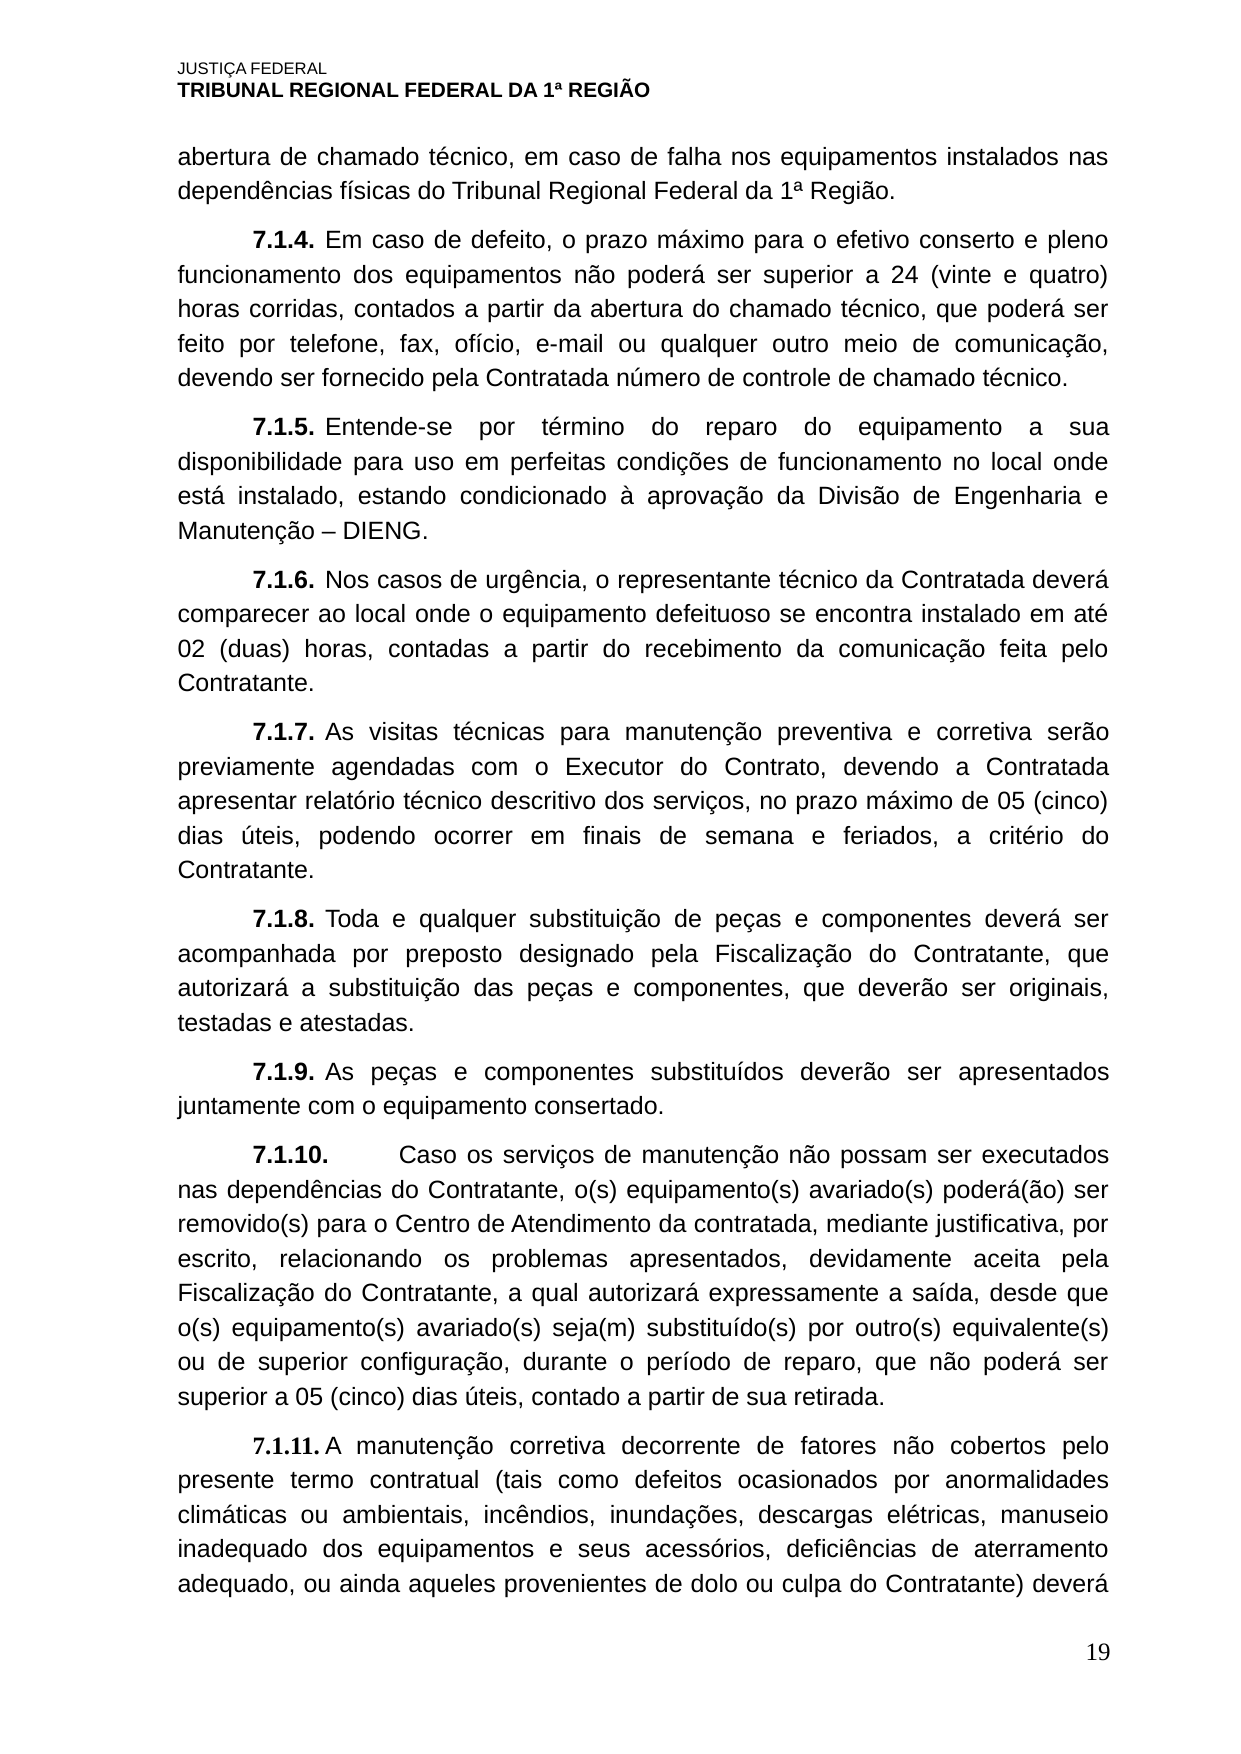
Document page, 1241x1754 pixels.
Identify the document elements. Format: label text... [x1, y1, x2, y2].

list Nos casos de urgência, o representante técnico da Contratada deverá comparecer ao local onde o equipamento defeituoso se encontra instalado em até 02 (duas) horas, contadas a partir do recebimento da comunicação feita pelo Contratante. [177, 565, 1110, 697]
list A manutenção corretiva decorrente de fatores não cobertos pelo presente termo contratual (tais como defeitos ocasionados por anormalidades climáticas ou ambientais, incêndios, inundações, descargas elétricas, manuseio inadequado dos equipamentos e seus acessórios, deficiências de aterramento adequado, ou ainda aqueles provenientes de dolo ou culpa do Contratante) deverá [177, 1431, 1110, 1597]
list As peças e componentes substituídos deverão ser apresentados juntamente com o equipamento consertado. [177, 1057, 1110, 1120]
list Em caso de defeito, o prazo máximo para o efetivo conserto e pleno funcionamento dos equipamentos não poderá ser superior a 24 (vinte e quatro) horas corridas, contados a partir da abertura do chamado técnico, que poderá ser feito por telefone, fax, ofício, e-mail ou qualquer outro meio de comunicação, devendo ser fornecido pela Contratada número de controle de chamado técnico. [177, 225, 1110, 392]
list Toda e qualquer substituição de peças e componentes deverá ser acompanhada por preposto designado pela Fiscalização do Contratante, que autorizará a substituição das peças e componentes, que deverão ser originais, testadas e atestadas. [177, 904, 1110, 1036]
list Entende-se por término do reparo do equipamento a sua disponibilidade para uso em perfeitas condições de funcionamento no local onde está instalado, estando condicionado à aprovação da Divisão de Engenharia e Manutenção – DIENG. [177, 412, 1110, 544]
list As visitas técnicas para manutenção preventiva e corretiva serão previamente agendadas com o Executor do Contrato, devendo a Contratada apresentar relatório técnico descritivo dos serviços, no prazo máximo de 05 (cinco) dias úteis, podendo ocorrer em finais de semana e feriados, a critério do Contratante. [177, 717, 1110, 884]
list Caso os serviços de manutenção não possam ser executados nas dependências do Contratante, o(s) equipamento(s) avariado(s) poderá(ão) ser removido(s) para o Centro de Atendimento da contratada, mediante justificativa, por escrito, relacionando os problemas apresentados, devidamente aceita pela Fiscalização do Contratante, a qual autorizará expressamente a saída, desde que o(s) equipamento(s) avariado(s) seja(m) substituído(s) por outro(s) equivalente(s) ou de superior configuração, durante o período de reparo, que não poderá ser superior a 05 (cinco) dias úteis, contado a partir de sua retirada. [177, 1140, 1110, 1410]
list abertura de chamado técnico, em caso de falha nos equipamentos instalados nas dependências físicas do Tribunal Regional Federal da 1ª Região. [177, 142, 1110, 205]
